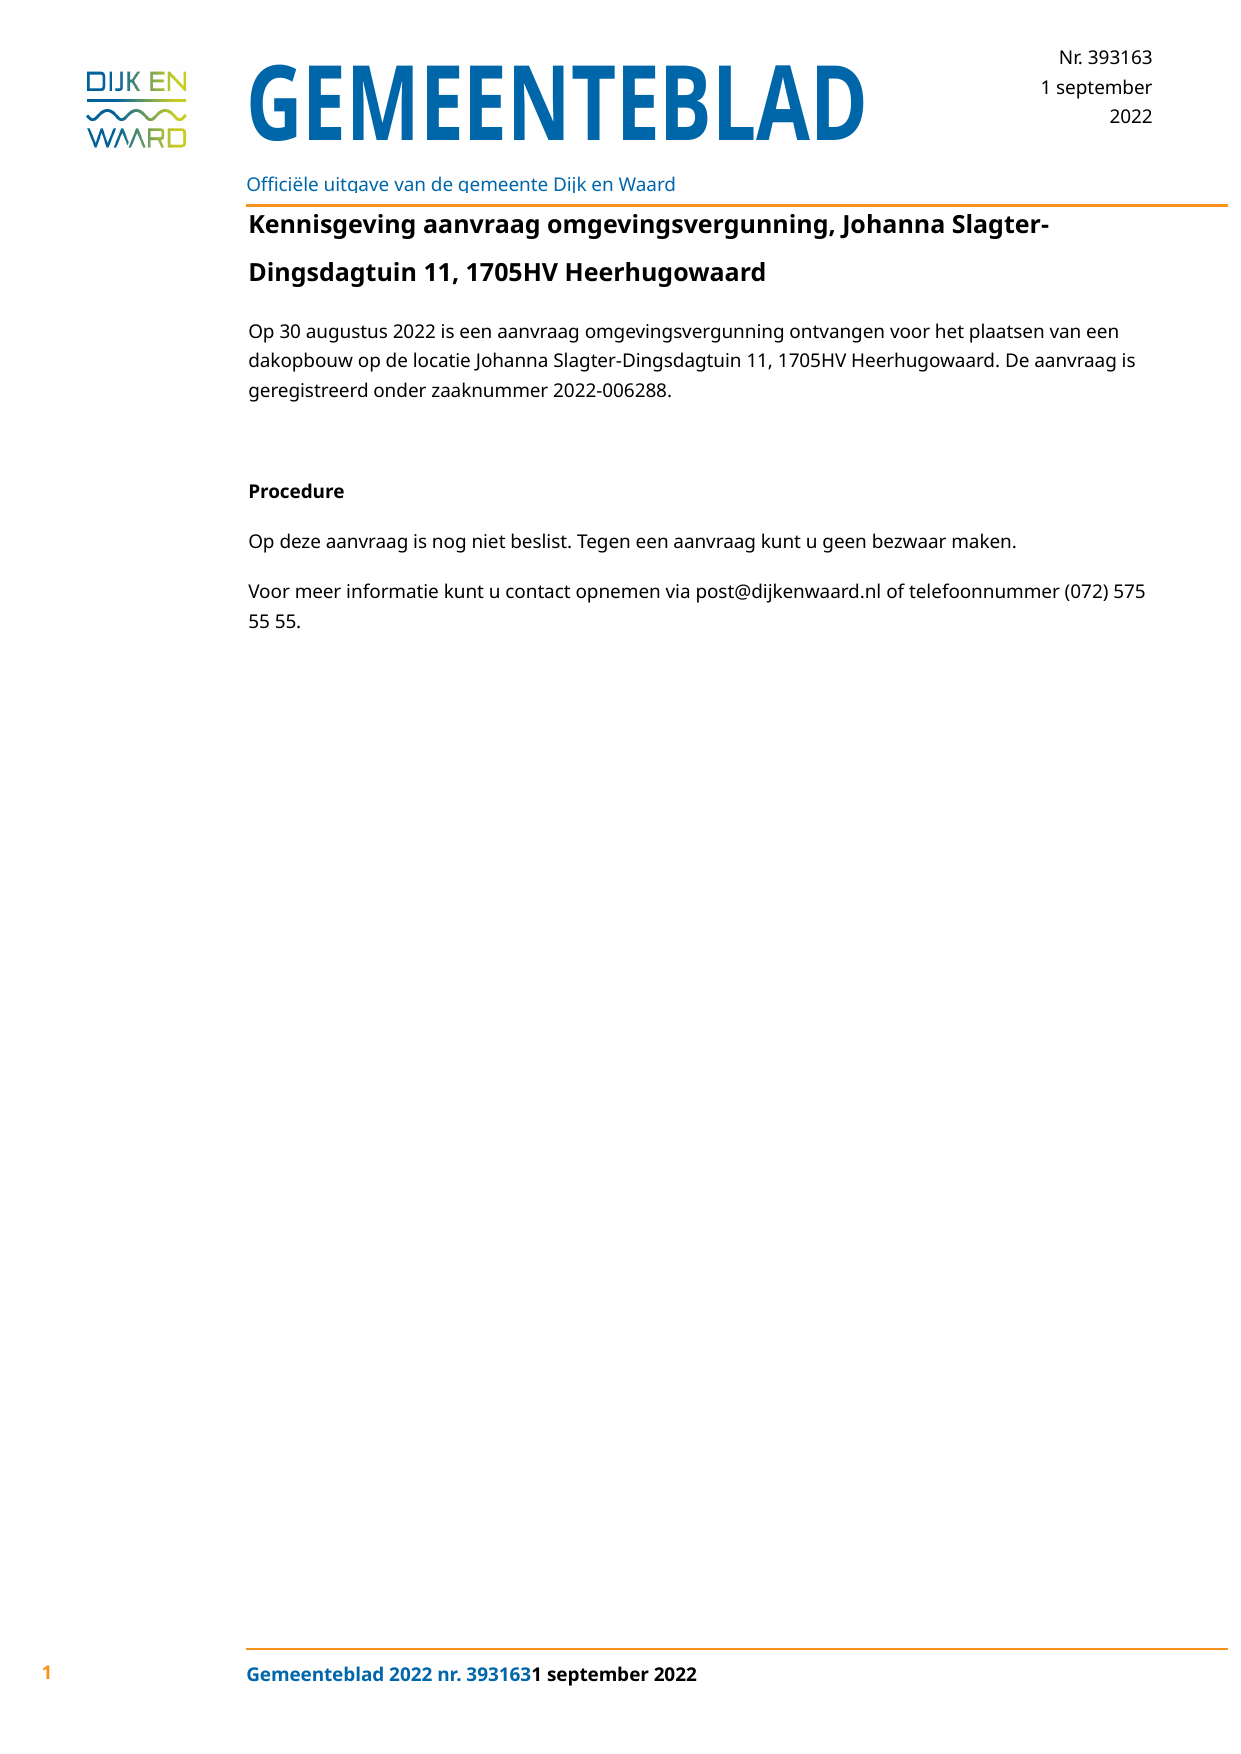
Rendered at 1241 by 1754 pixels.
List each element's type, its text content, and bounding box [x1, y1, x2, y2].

picture [41, 47, 231, 172]
text Op deze aanvraag is nog niet beslist. Tegen een aanvraag kunt u geen bezwaar maken. [248, 528, 1152, 554]
text Voor meer informatie kunt u contact opnemen via post@dijkenwaard.nl of telefoonnummer (072) 575 55 55. [248, 579, 1152, 634]
text Kennisgeving aanvraag omgevingsvergunning, Johanna Slagter-Dingsdagtuin 11, 1705HV Heerhugowaard [248, 207, 1152, 288]
text Procedure [248, 478, 1152, 504]
text Op 30 augustus 2022 is een aanvraag omgevingsvergunning ontvangen voor het plaatsen van een dakopbouw op de locatie Johanna Slagter-Dingsdagtuin 11, 1705HV Heerhugowaard. De aanvraag is geregistreerd onder zaaknummer 2022-006288. [248, 318, 1152, 403]
